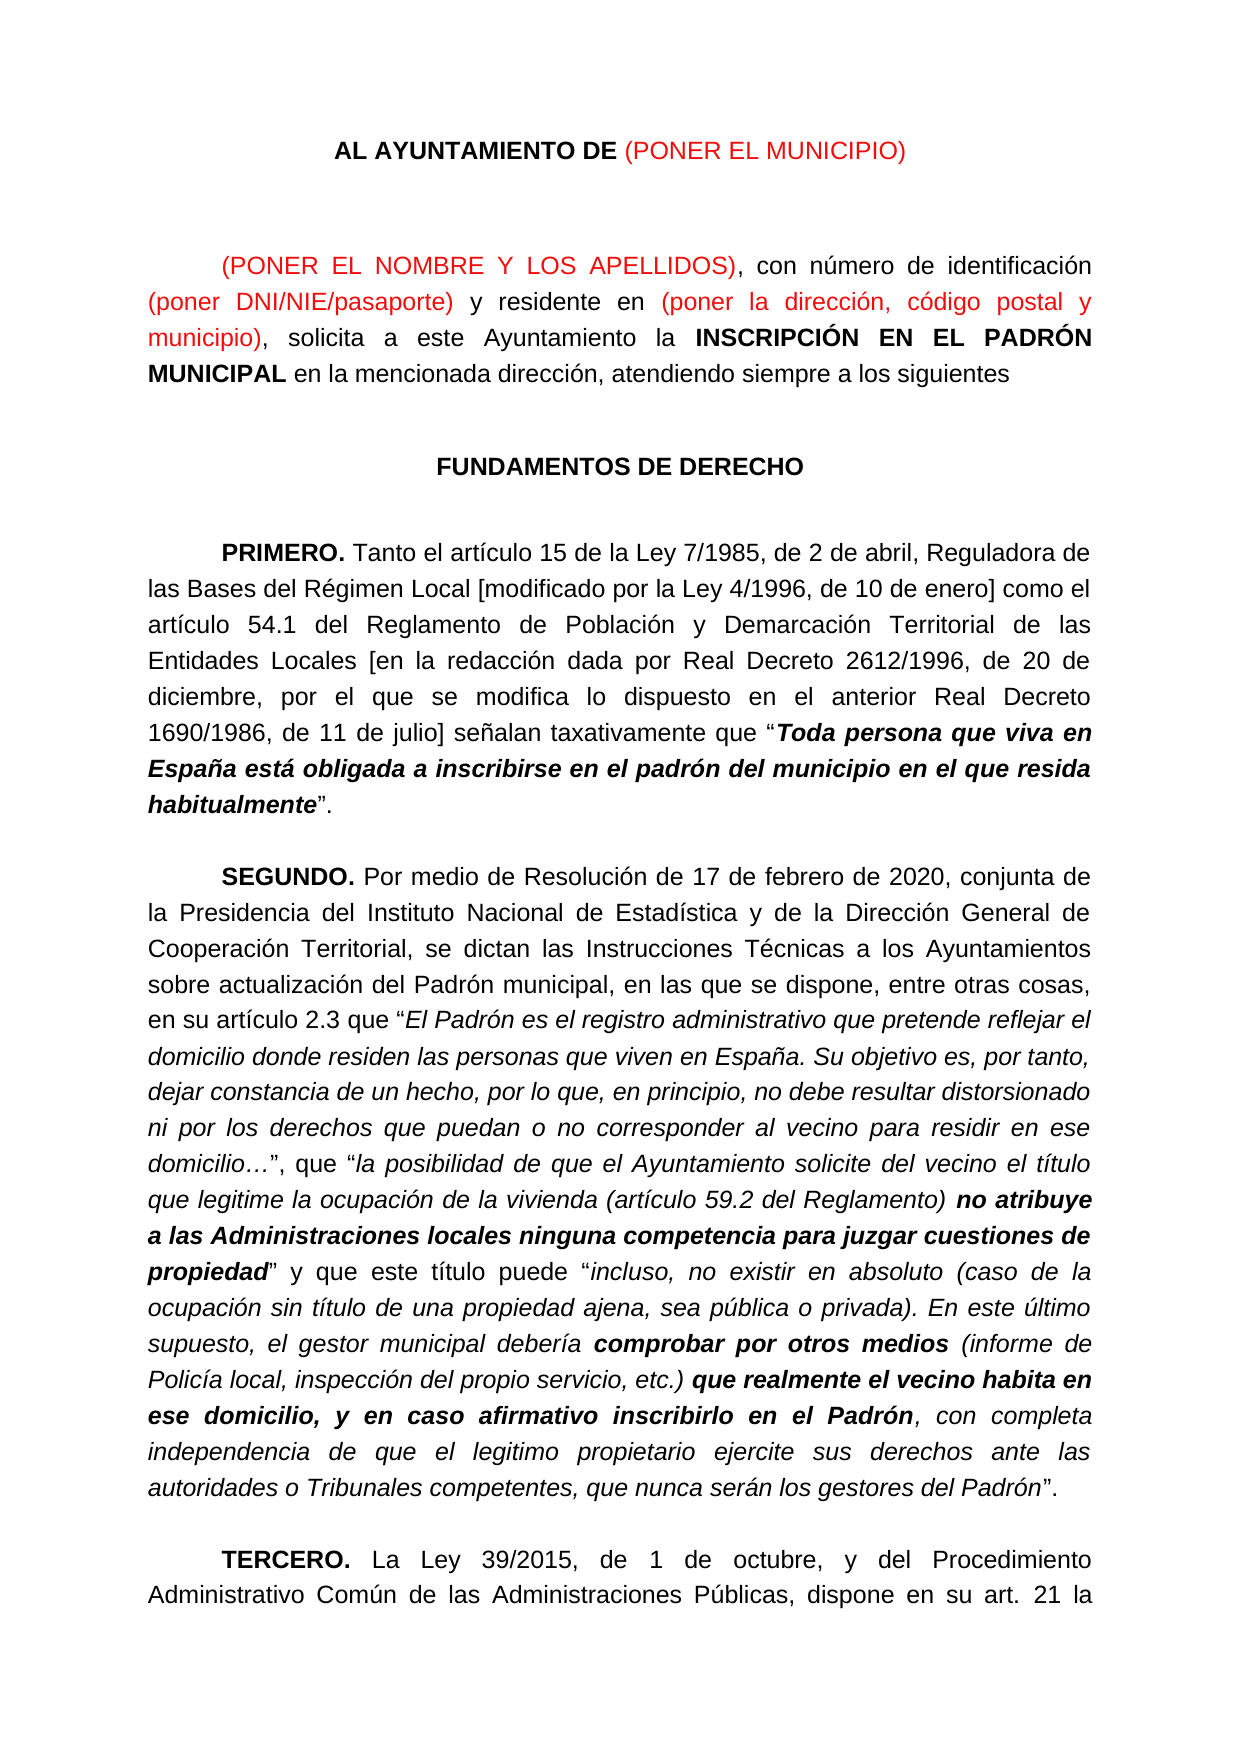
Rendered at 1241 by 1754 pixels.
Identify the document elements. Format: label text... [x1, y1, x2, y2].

text TERCERO. La Ley 39/2015, de 1 de octubre, y del Procedimiento Administrativo Común de las Administraciones Públicas, dispone en su art. 21 la [148, 1544, 1092, 1609]
text AL AYUNTAMIENTO DE (PONER EL MUNICIPIO) [148, 136, 1092, 164]
text FUNDAMENTOS DE DERECHO [148, 452, 1092, 481]
text SEGUNDO. Por medio de Resolución de 17 de febrero de 2020, conjunta de la Presidencia del Instituto Nacional de Estadística y de la Dirección General de Cooperación Territorial, se dictan las Instrucciones Técnicas a los Ayuntamientos sobre actualización del Padrón municipal, en las que se dispone, entre otras cosas, en su artículo 2.3 que “El Padrón es el registro administrativo que pretende reflejar el domicilio donde residen las personas que viven en España. Su objetivo es, por tanto, dejar constancia de un hecho, por lo que, en principio, no debe resultar distorsionado ni por los derechos que puedan o no corresponder al vecino para residir en ese domicilio…”, que “la posibilidad de que el Ayuntamiento solicite del vecino el título que legitime la ocupación de la vivienda (artículo 59.2 del Reglamento) no atribuye a las Administraciones locales ninguna competencia para juzgar cuestiones de propiedad” y que este título puede “incluso, no existir en absoluto (caso de la ocupación sin título de una propiedad ajena, sea pública o privada). En este último supuesto, el gestor municipal debería comprobar por otros medios (informe de Policía local, inspección del propio servicio, etc.) que realmente el vecino habita en ese domicilio, y en caso afirmativo inscribirlo en el Padrón, con completa independencia de que el legitimo propietario ejercite sus derechos ante las autoridades o Tribunales competentes, que nunca serán los gestores del Padrón”. [148, 862, 1092, 1501]
text (PONER EL NOMBRE Y LOS APELLIDOS), con número de identificación (poner DNI/NIE/pasaporte) y residente en (poner la dirección, código postal y municipio), solicita a este Ayuntamiento la INSCRIPCIÓN EN EL PADRÓN MUNICIPAL en la mencionada dirección, atendiendo siempre a los siguientes [148, 251, 1092, 387]
text PRIMERO. Tanto el artículo 15 de la Ley 7/1985, de 2 de abril, Reguladora de las Bases del Régimen Local [modificado por la Ley 4/1996, de 10 de enero] como el artículo 54.1 del Reglamento de Población y Demarcación Territorial de las Entidades Locales [en la redacción dada por Real Decreto 2612/1996, de 20 de diciembre, por el que se modifica lo dispuesto en el anterior Real Decreto 1690/1986, de 11 de julio] señalan taxativamente que “Toda persona que viva en España está obligada a inscribirse en el padrón del municipio en el que resida habitualmente”. [148, 538, 1092, 819]
